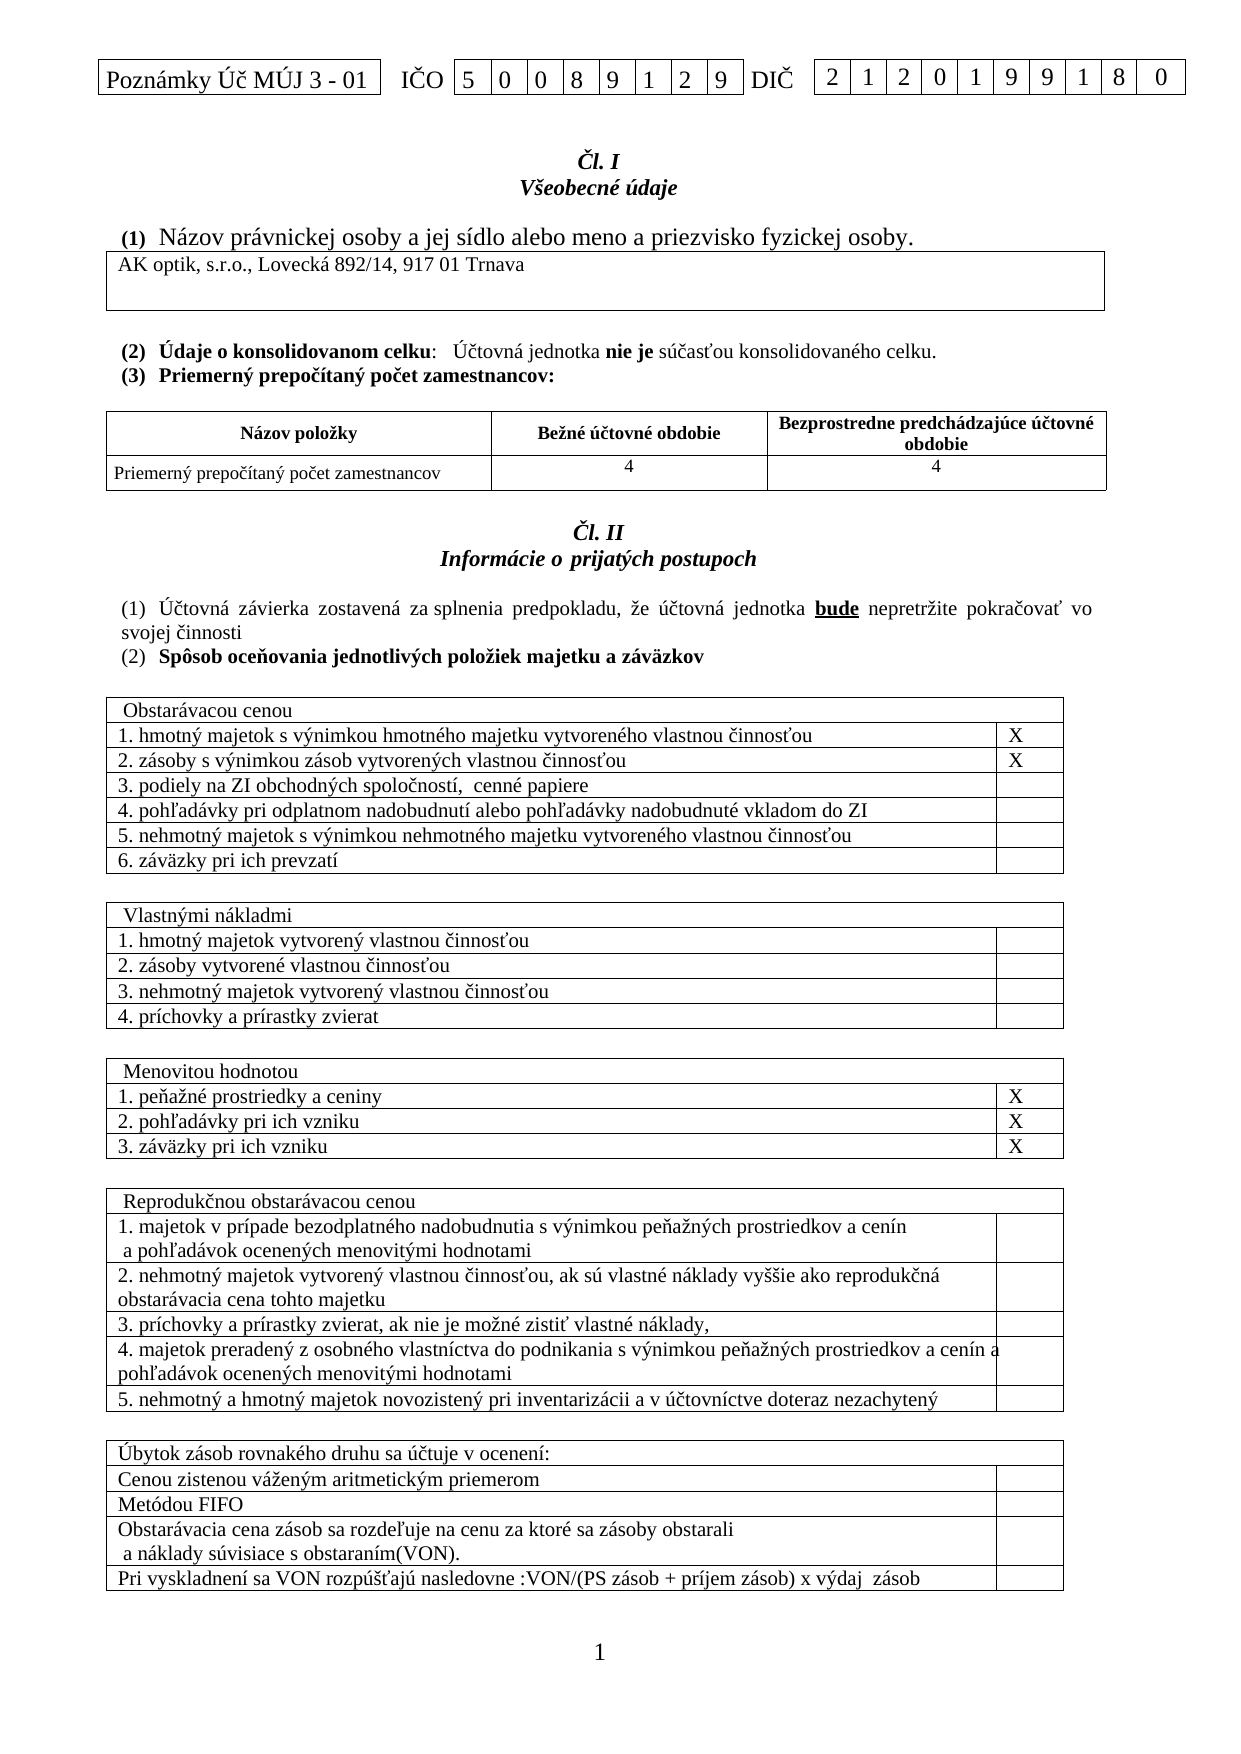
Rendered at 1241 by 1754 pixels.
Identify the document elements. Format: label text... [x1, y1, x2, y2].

table_cell 3. záväzky pri ich vzniku [107, 1134, 996, 1158]
table_cell X [997, 1084, 1063, 1108]
table_cell 6. záväzky pri ich prevzatí [107, 848, 996, 872]
table_cell [997, 1386, 1063, 1411]
table_cell Priemerný prepočítaný počet zamestnancov [107, 456, 491, 490]
list Priemerný prepočítaný počet zamestnancov: [121, 363, 1092, 387]
table_cell [997, 1214, 1063, 1262]
table_cell [997, 1492, 1063, 1516]
table_cell 4. pohľadávky pri odplatnom nadobudnutí alebo pohľadávky nadobudnuté vkladom do ZI [107, 798, 996, 822]
table_header Bezprostredne predchádzajúce účtovné obdobie [768, 412, 1106, 455]
table_cell Cenou zistenou váženým aritmetickým priemerom [107, 1466, 996, 1491]
table_cell [997, 848, 1063, 872]
table_cell 4 [492, 456, 767, 490]
table_cell 4 [768, 456, 1106, 490]
table_cell 1. hmotný majetok vytvorený vlastnou činnosťou [107, 928, 996, 952]
table_cell [997, 1004, 1063, 1028]
table_header Menovitou hodnotou [107, 1059, 1063, 1083]
table_cell [997, 773, 1063, 797]
table_cell [997, 1517, 1063, 1565]
table_cell [997, 979, 1063, 1003]
table_cell [997, 1466, 1063, 1491]
list Názov právnickej osoby a jej sídlo alebo meno a priezvisko fyzickej osoby. [121, 222, 1092, 251]
table_cell X [997, 748, 1063, 772]
text Čl. II [106, 519, 1092, 545]
table_cell [997, 823, 1063, 847]
text Čl. I [106, 148, 1092, 174]
table_cell X [997, 1109, 1063, 1133]
table_header Vlastnými nákladmi [107, 903, 1063, 927]
table_cell Pri vyskladnení sa VON rozpúšťajú nasledovne :VON/(PS zásob + príjem zásob) x výdaj zásob [107, 1566, 996, 1590]
table_header AK optik, s.r.o., Lovecká 892/14, 917 01 Trnava [107, 252, 1104, 309]
table_header Názov položky [107, 412, 491, 455]
table_cell [997, 954, 1063, 977]
table_cell 3. nehmotný majetok vytvorený vlastnou činnosťou [107, 979, 996, 1003]
text Všeobecné údaje [106, 174, 1092, 200]
table_cell 2. nehmotný majetok vytvorený vlastnou činnosťou, ak sú vlastné náklady vyššie ako reprodukčná obstarávacia cena tohto majetku [107, 1263, 996, 1311]
table_cell 3. podiely na ZI obchodných spoločností, cenné papiere [107, 773, 996, 797]
table_cell 1. peňažné prostriedky a ceniny [107, 1084, 996, 1108]
table_cell 2. zásoby s výnimkou zásob vytvorených vlastnou činnosťou [107, 748, 996, 772]
table_cell 1. majetok v prípade bezodplatného nadobudnutia s výnimkou peňažných prostriedkov a cenín a pohľadávok ocenených menovitými hodnotami [107, 1214, 996, 1262]
table_header Reprodukčnou obstarávacou cenou [107, 1189, 1063, 1213]
list Účtovná závierka zostavená za splnenia predpokladu, že účtovná jednotka bude nepretržite pokračovať vo svojej činnosti [121, 596, 1092, 644]
text Informácie o prijatých postupoch [106, 545, 1092, 572]
list Spôsob oceňovania jednotlivých položiek majetku a záväzkov [121, 644, 1092, 668]
table_cell [997, 1566, 1063, 1590]
table_cell [997, 1263, 1063, 1311]
table_cell 5. nehmotný a hmotný majetok novozistený pri inventarizácii a v účtovníctve doteraz nezachytený [107, 1386, 996, 1411]
table_cell Obstarávacia cena zásob sa rozdeľuje na cenu za ktoré sa zásoby obstarali a náklady súvisiace s obstaraním(VON). [107, 1517, 996, 1565]
table_cell [997, 928, 1063, 952]
table_header Obstarávacou cenou [107, 698, 1063, 722]
table_cell 2. zásoby vytvorené vlastnou činnosťou [107, 954, 996, 977]
table_cell X [997, 1134, 1063, 1158]
table_cell [997, 1312, 1063, 1336]
table_cell 4. majetok preradený z osobného vlastníctva do podnikania s výnimkou peňažných prostriedkov a cenín a pohľadávok ocenených menovitými hodnotami [107, 1337, 996, 1385]
table_cell X [997, 723, 1063, 747]
table_cell [997, 1337, 1063, 1385]
table_header Úbytok zásob rovnakého druhu sa účtuje v ocenení: [107, 1441, 1063, 1465]
table_cell 4. príchovky a prírastky zvierat [107, 1004, 996, 1028]
table_cell [997, 798, 1063, 822]
table_cell 1. hmotný majetok s výnimkou hmotného majetku vytvoreného vlastnou činnosťou [107, 723, 996, 747]
list Údaje o konsolidovanom celku: Účtovná jednotka nie je súčasťou konsolidovaného celku. [121, 339, 1092, 363]
table_cell 5. nehmotný majetok s výnimkou nehmotného majetku vytvoreného vlastnou činnosťou [107, 823, 996, 847]
table_cell 2. pohľadávky pri ich vzniku [107, 1109, 996, 1133]
table_header Bežné účtovné obdobie [492, 412, 767, 455]
table_cell 3. príchovky a prírastky zvierat, ak nie je možné zistiť vlastné náklady, [107, 1312, 996, 1336]
table_cell Metódou FIFO [107, 1492, 996, 1516]
